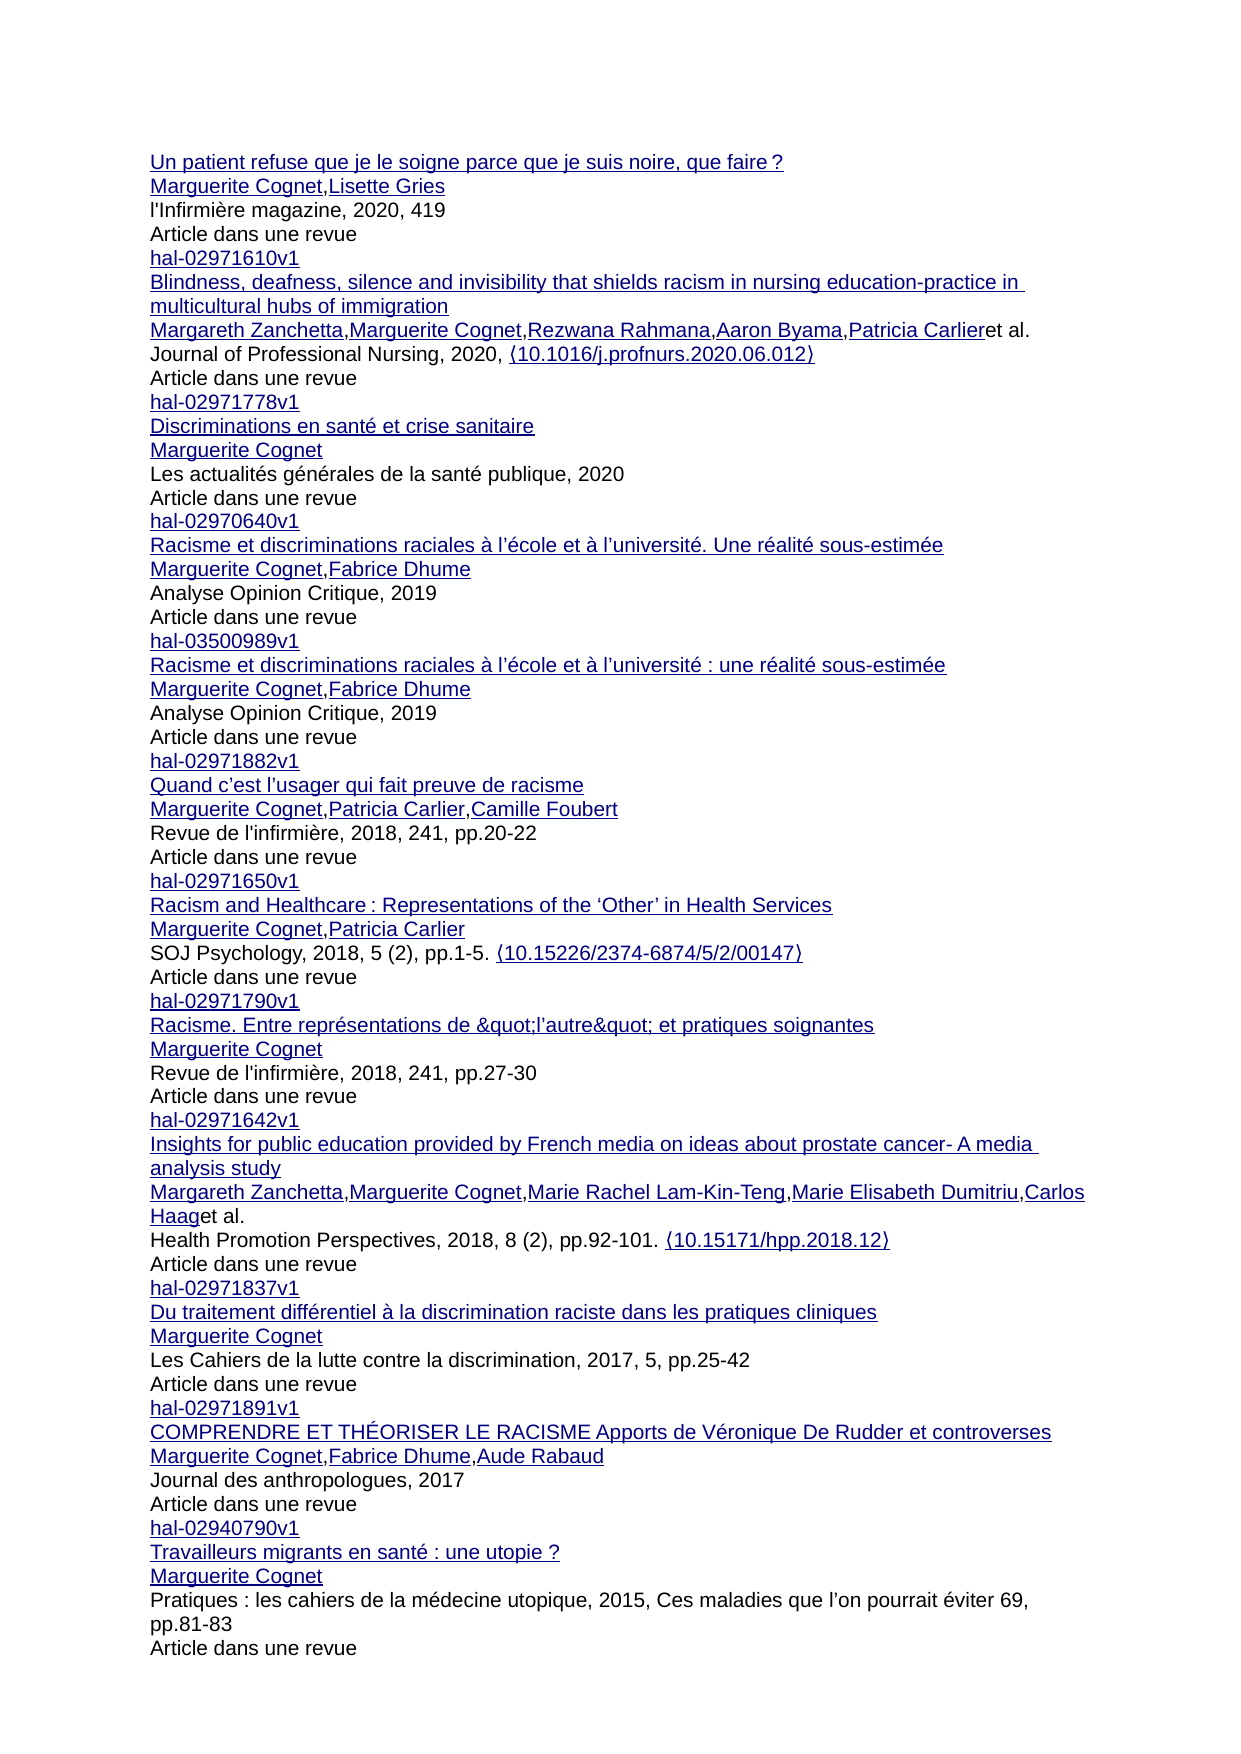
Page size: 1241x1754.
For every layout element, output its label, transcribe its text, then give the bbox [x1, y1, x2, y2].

table_cell Travailleurs migrants en santé : une utopie ? Marguerite Cognet Pratiques : les cahiers de la médecine utopique, 2015, Ces maladies que l’on pourrait éviter 69, pp.81-83 Article dans une revue [150, 1540, 1090, 1659]
table_cell Blindness, deafness, silence and invisibility that shields racism in nursing education-practice in multicultural hubs of immigration Margareth Zanchetta,Marguerite Cognet,Rezwana Rahmana,Aaron Byama,Patricia Carlieret al. Journal of Professional Nursing, 2020, ⟨10.1016/j.profnurs.2020.06.012⟩ Article dans une revue hal-02971778v1 [150, 270, 1090, 413]
table_cell Quand c’est l’usager qui fait preuve de racisme Marguerite Cognet,Patricia Carlier,Camille Foubert Revue de l'infirmière, 2018, 241, pp.20-22 Article dans une revue hal-02971650v1 [150, 773, 1090, 893]
table_cell Racism and Healthcare : Representations of the ‘Other’ in Health Services Marguerite Cognet,Patricia Carlier SOJ Psychology, 2018, 5 (2), pp.1-5. ⟨10.15226/2374-6874/5/2/00147⟩ Article dans une revue hal-02971790v1 [150, 893, 1090, 1012]
table_cell Racisme. Entre représentations de &quot;l’autre&quot; et pratiques soignantes Marguerite Cognet Revue de l'infirmière, 2018, 241, pp.27-30 Article dans une revue hal-02971642v1 [150, 1013, 1090, 1132]
table_cell Discriminations en santé et crise sanitaire Marguerite Cognet Les actualités générales de la santé publique, 2020 Article dans une revue hal-02970640v1 [150, 414, 1090, 533]
table_cell Racisme et discriminations raciales à l’école et à l’université. Une réalité sous-estimée Marguerite Cognet,Fabrice Dhume Analyse Opinion Critique, 2019 Article dans une revue hal-03500989v1 [150, 533, 1090, 653]
table_cell Un patient refuse que je le soigne parce que je suis noire, que faire ? Marguerite Cognet,Lisette Gries l'Infirmière magazine, 2020, 419 Article dans une revue hal-02971610v1 [150, 150, 1090, 270]
table_cell COMPRENDRE ET THÉORISER LE RACISME Apports de Véronique De Rudder et controverses Marguerite Cognet,Fabrice Dhume,Aude Rabaud Journal des anthropologues, 2017 Article dans une revue hal-02940790v1 [150, 1420, 1090, 1539]
table_cell Du traitement différentiel à la discrimination raciste dans les pratiques cliniques Marguerite Cognet Les Cahiers de la lutte contre la discrimination, 2017, 5, pp.25-42 Article dans une revue hal-02971891v1 [150, 1300, 1090, 1420]
table_cell Racisme et discriminations raciales à l’école et à l’université : une réalité sous-estimée Marguerite Cognet,Fabrice Dhume Analyse Opinion Critique, 2019 Article dans une revue hal-02971882v1 [150, 653, 1090, 773]
table_cell Insights for public education provided by French media on ideas about prostate cancer- A media analysis study Margareth Zanchetta,Marguerite Cognet,Marie Rachel Lam-Kin-Teng,Marie Elisabeth Dumitriu,Carlos Haaget al. Health Promotion Perspectives, 2018, 8 (2), pp.92-101. ⟨10.15171/hpp.2018.12⟩ Article dans une revue hal-02971837v1 [150, 1132, 1090, 1300]
